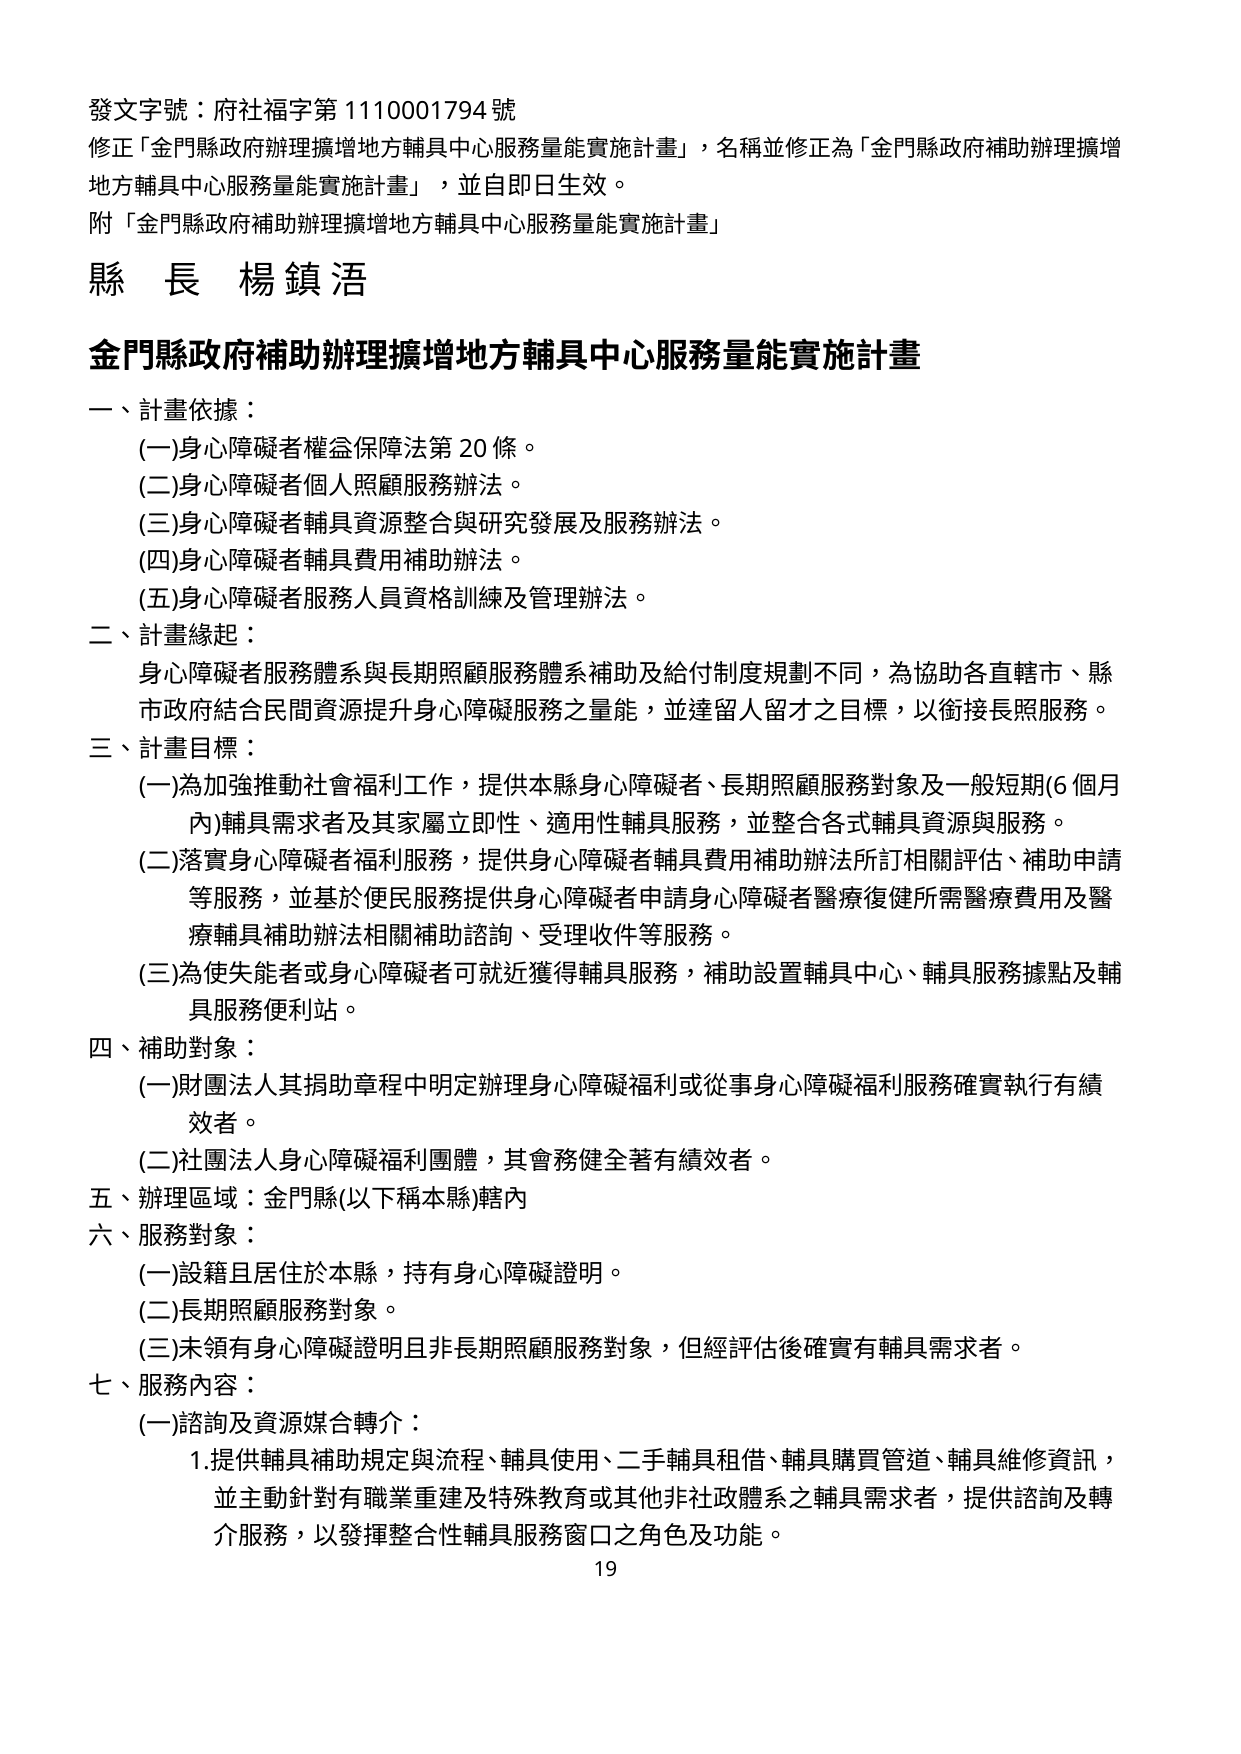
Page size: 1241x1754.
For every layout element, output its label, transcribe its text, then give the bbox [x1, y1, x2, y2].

text (五)身心障礙者服務人員資格訓練及管理辦法。 [89, 578, 1122, 615]
text 內)輔具需求者及其家屬立即性、適用性輔具服務，並整合各式輔具資源與服務。 [89, 803, 1122, 840]
text (二)身心障礙者個人照顧服務辦法。 [89, 465, 1122, 503]
text 六、服務對象： [89, 1215, 1122, 1253]
text (一)財團法人其捐助章程中明定辦理身心障礙福利或從事身心障礙福利服務確實執行有績 [89, 1065, 1122, 1103]
text (一)身心障礙者權益保障法第20條。 [89, 428, 1122, 465]
text (三)未領有身心障礙證明且非長期照顧服務對象，但經評估後確實有輔具需求者。 [89, 1328, 1122, 1365]
text 等服務，並基於便民服務提供身心障礙者申請身心障礙者醫療復健所需醫療費用及醫 [89, 878, 1122, 915]
text 效者。 [89, 1103, 1122, 1140]
text 具服務便利站。 [89, 990, 1122, 1028]
text 1.提供輔具補助規定與流程、輔具使用、二手輔具租借、輔具購買管道、輔具維修資訊， [89, 1440, 1122, 1478]
text (一)諮詢及資源媒合轉介： [89, 1403, 1122, 1440]
text 七、服務內容： [89, 1365, 1122, 1403]
text 療輔具補助辦法相關補助諮詢、受理收件等服務。 [89, 915, 1122, 953]
text (三)為使失能者或身心障礙者可就近獲得輔具服務，補助設置輔具中心、輔具服務據點及輔 [89, 953, 1122, 990]
text 發文字號：府社福字第1110001794號 [89, 90, 1122, 128]
text 金門縣政府補助辦理擴增地方輔具中心服務量能實施計畫 [89, 315, 1122, 390]
text 五、辦理區域：金門縣(以下稱本縣)轄內 [89, 1178, 1122, 1215]
text (四)身心障礙者輔具費用補助辦法。 [89, 540, 1122, 578]
text 市政府結合民間資源提升身心障礙服務之量能，並達留人留才之目標，以銜接長照服務。 [89, 690, 1122, 728]
text 四、補助對象： [89, 1028, 1122, 1065]
text 一、計畫依據： [89, 390, 1122, 428]
text (一)設籍且居住於本縣，持有身心障礙證明。 [89, 1253, 1122, 1290]
text 身心障礙者服務體系與長期照顧服務體系補助及給付制度規劃不同，為協助各直轄市、縣 [89, 653, 1122, 690]
text 二、計畫緣起： [89, 615, 1122, 653]
text (三)身心障礙者輔具資源整合與研究發展及服務辦法。 [89, 503, 1122, 540]
text 三、計畫目標： [89, 728, 1122, 765]
text (二)落實身心障礙者福利服務，提供身心障礙者輔具費用補助辦法所訂相關評估、補助申請 [89, 840, 1122, 878]
text 並主動針對有職業重建及特殊教育或其他非社政體系之輔具需求者，提供諮詢及轉 [89, 1478, 1122, 1515]
text 附「金門縣政府補助辦理擴增地方輔具中心服務量能實施計畫」 [89, 203, 1122, 240]
text 介服務，以發揮整合性輔具服務窗口之角色及功能。 [89, 1515, 1122, 1553]
text (二)社團法人身心障礙福利團體，其會務健全著有績效者。 [89, 1140, 1122, 1178]
text (二)長期照顧服務對象。 [89, 1290, 1122, 1328]
text 修正「金門縣政府辦理擴增地方輔具中心服務量能實施計畫」，名稱並修正為「金門縣政府補助辦理擴增地方輔具中心服務量能實施計畫」，並自即日生效。 [89, 128, 1122, 203]
text 縣 長 楊 鎮 浯 [89, 240, 1122, 315]
text (一)為加強推動社會福利工作，提供本縣身心障礙者、長期照顧服務對象及一般短期(6個月 [89, 765, 1122, 803]
